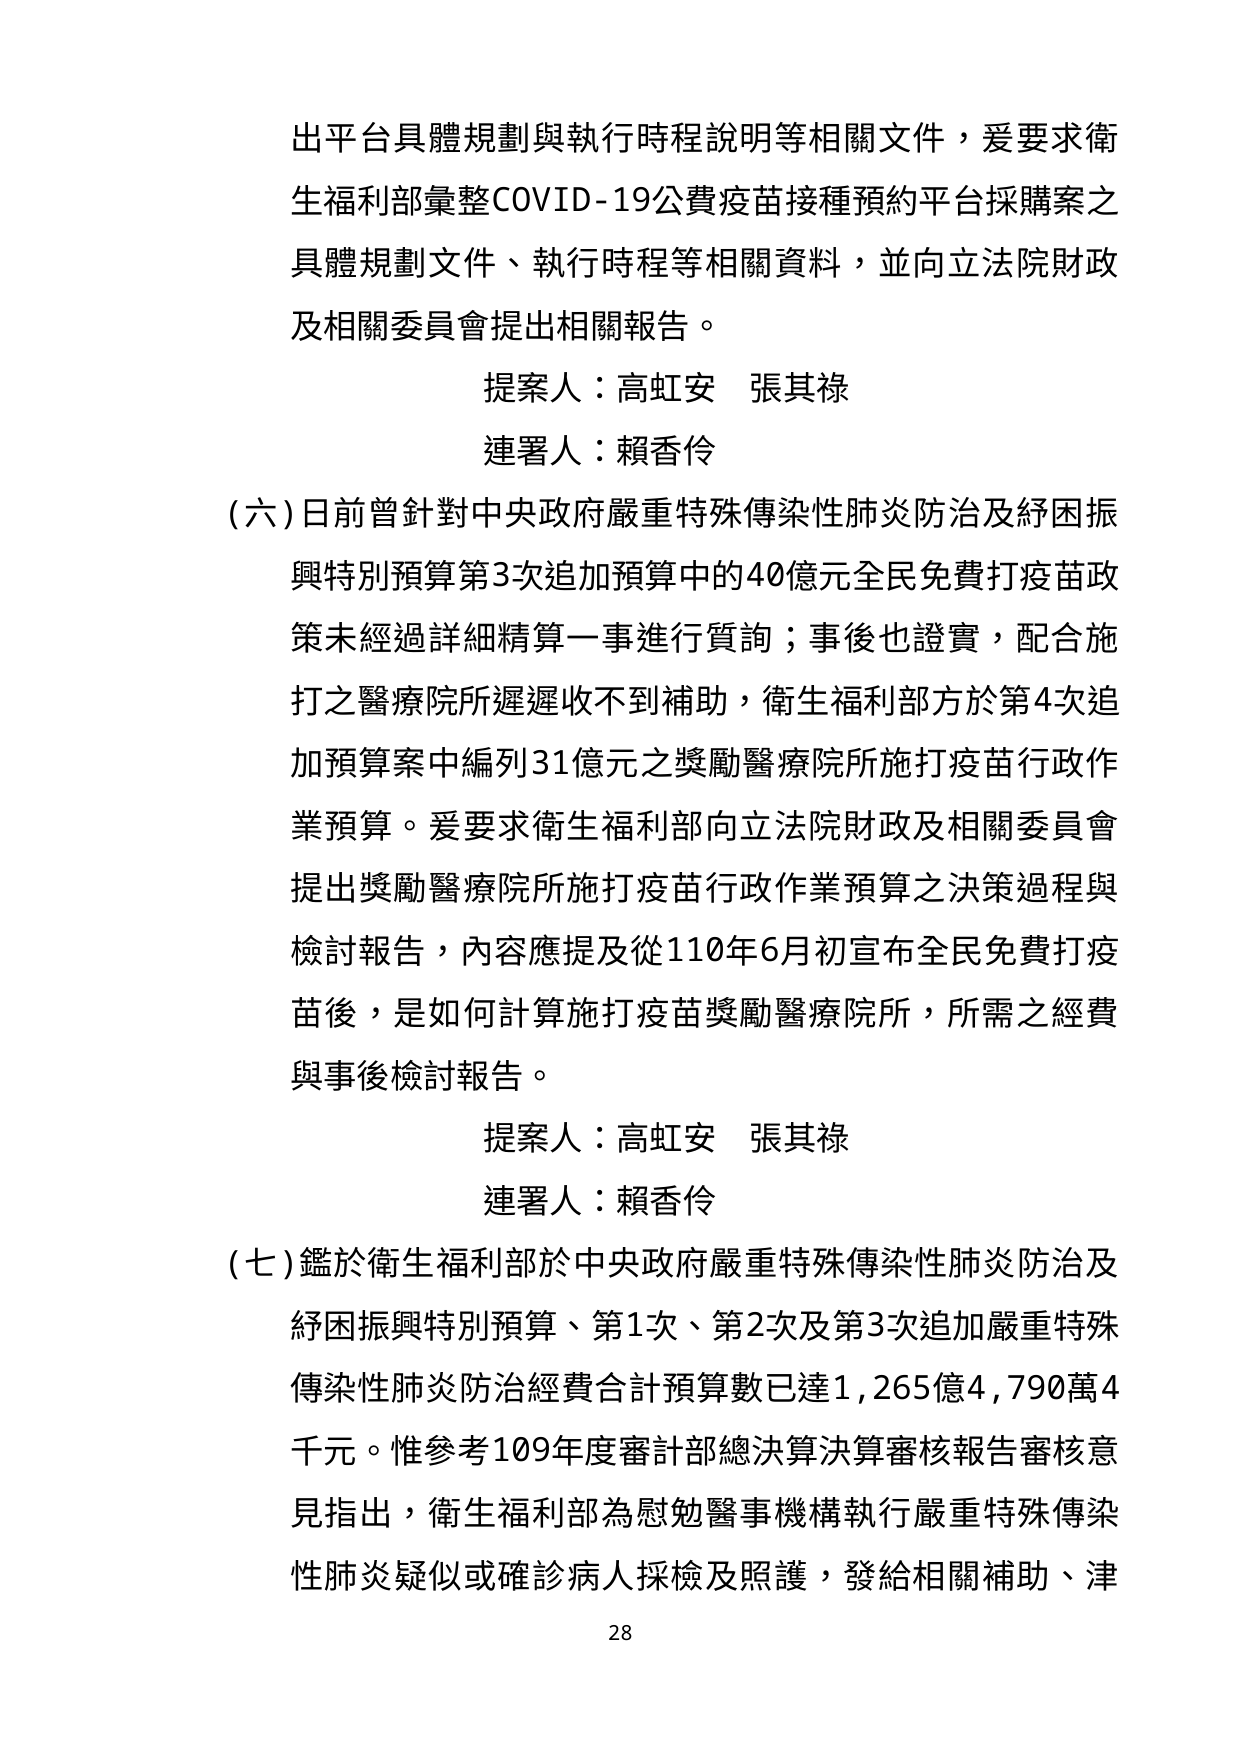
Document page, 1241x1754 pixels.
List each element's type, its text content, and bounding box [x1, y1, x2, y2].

text (七)鑑於衛生福利部於中央政府嚴重特殊傳染性肺炎防治及紓困振興特別預算、第1次、第2次及第3次追加嚴重特殊傳染性肺炎防治經費合計預算數已達1,265億4,790萬4千元。惟參考109年度審計部總決算決算審核報告審核意見指出，衛生福利部為慰勉醫事機構執行嚴重特殊傳染性肺炎疑似或確診病人採檢及照護，發給相關補助、津 [223, 1219, 1120, 1594]
text 提案人：高虹安 張其祿 [483, 344, 1120, 407]
text 連署人：賴香伶 [483, 407, 1120, 469]
text 連署人：賴香伶 [483, 1157, 1120, 1219]
text (六)日前曾針對中央政府嚴重特殊傳染性肺炎防治及紓困振興特別預算第3次追加預算中的40億元全民免費打疫苗政策未經過詳細精算一事進行質詢；事後也證實，配合施打之醫療院所遲遲收不到補助，衛生福利部方於第4次追加預算案中編列31億元之獎勵醫療院所施打疫苗行政作業預算。爰要求衛生福利部向立法院財政及相關委員會提出獎勵醫療院所施打疫苗行政作業預算之決策過程與檢討報告，內容應提及從110年6月初宣布全民免費打疫苗後，是如何計算施打疫苗獎勵醫療院所，所需之經費與事後檢討報告。 [223, 469, 1120, 1094]
text 提案人：高虹安 張其祿 [483, 1094, 1120, 1157]
text 出平台具體規劃與執行時程說明等相關文件，爰要求衛生福利部彙整COVID-19公費疫苗接種預約平台採購案之具體規劃文件、執行時程等相關資料，並向立法院財政及相關委員會提出相關報告。 [223, 94, 1120, 344]
